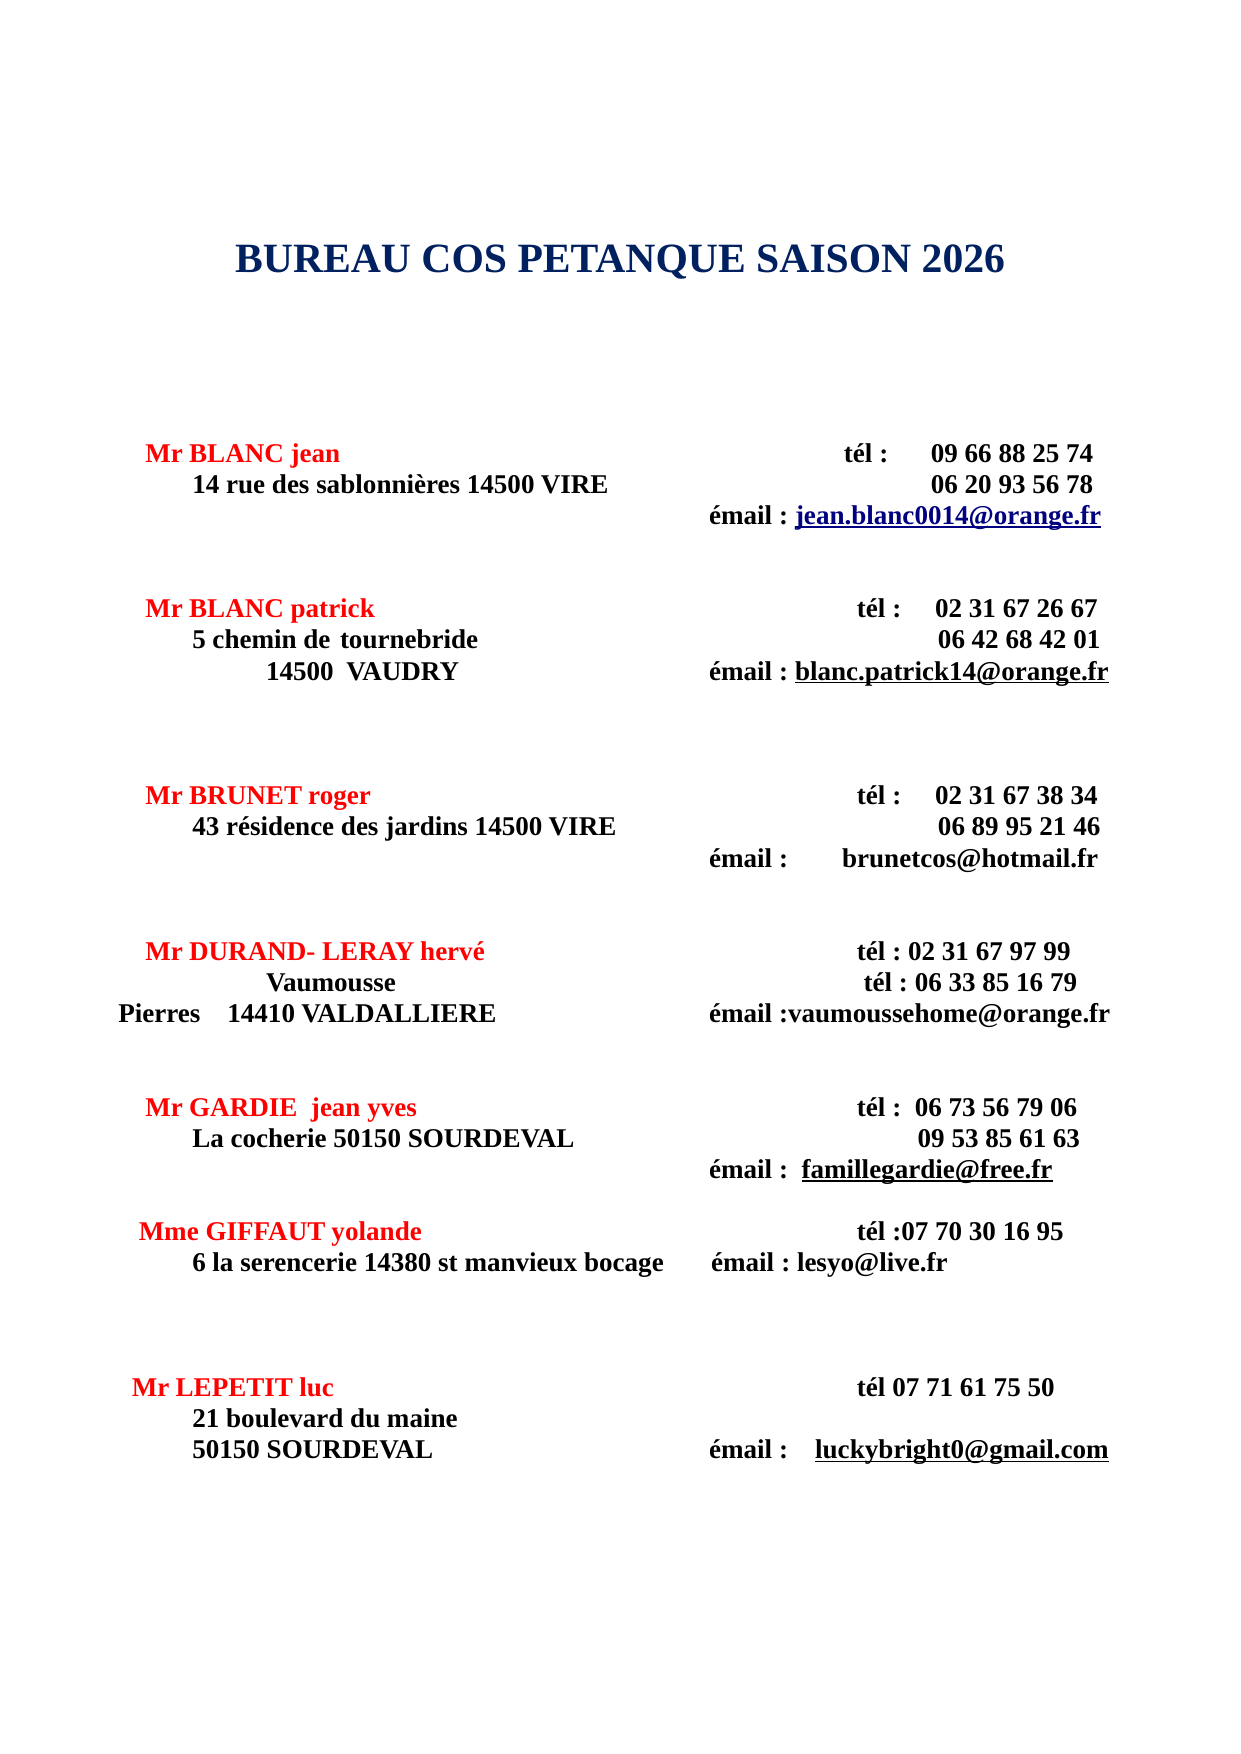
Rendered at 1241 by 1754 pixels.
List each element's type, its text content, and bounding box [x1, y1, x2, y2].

text Mr LEPETIT luc tél 07 71 61 75 50 21 boulevard du maine 50150 SOURDEVAL émail : luckybright0@gmail.com [118, 1371, 1122, 1496]
text Mr DURAND- LERAY hervé tél : 02 31 67 97 99 [118, 935, 1122, 966]
text Mr GARDIE jean yves tél : 06 73 56 79 06 [118, 1091, 1122, 1122]
text Mr BLANC patrick tél : 02 31 67 26 67 [118, 592, 1122, 624]
text Mme GIFFAUT yolande tél :07 70 30 16 95 [118, 1215, 1122, 1247]
text 5 chemin de tournebride 06 42 68 42 01 [118, 624, 1122, 655]
text 43 résidence des jardins 14500 VIRE 06 89 95 21 46 [118, 811, 1122, 842]
text Mr BLANC jean tél : 09 66 88 25 74 [118, 437, 1122, 468]
text émail : brunetcos@hotmail.fr [118, 842, 1122, 873]
text Pierres 14410 VALDALLIERE émail :vaumoussehome@orange.fr [118, 997, 1122, 1060]
text 14500 VAUDRY émail : blanc.patrick14@orange.fr [118, 655, 1122, 686]
text BUREAU COS PETANQUE SAISON 2026 [118, 233, 1122, 281]
text 14 rue des sablonnières 14500 VIRE 06 20 93 56 78 émail : jean.blanc0014@orange.fr [118, 468, 1122, 530]
text 6 la serencerie 14380 st manvieux bocage émail : lesyo@live.fr [118, 1247, 1122, 1278]
text La cocherie 50150 SOURDEVAL 09 53 85 61 63 [118, 1122, 1122, 1153]
text Mr BRUNET roger tél : 02 31 67 38 34 [118, 779, 1122, 811]
text Vaumousse tél : 06 33 85 16 79 [118, 966, 1122, 997]
text émail : famillegardie@free.fr [118, 1153, 1122, 1184]
